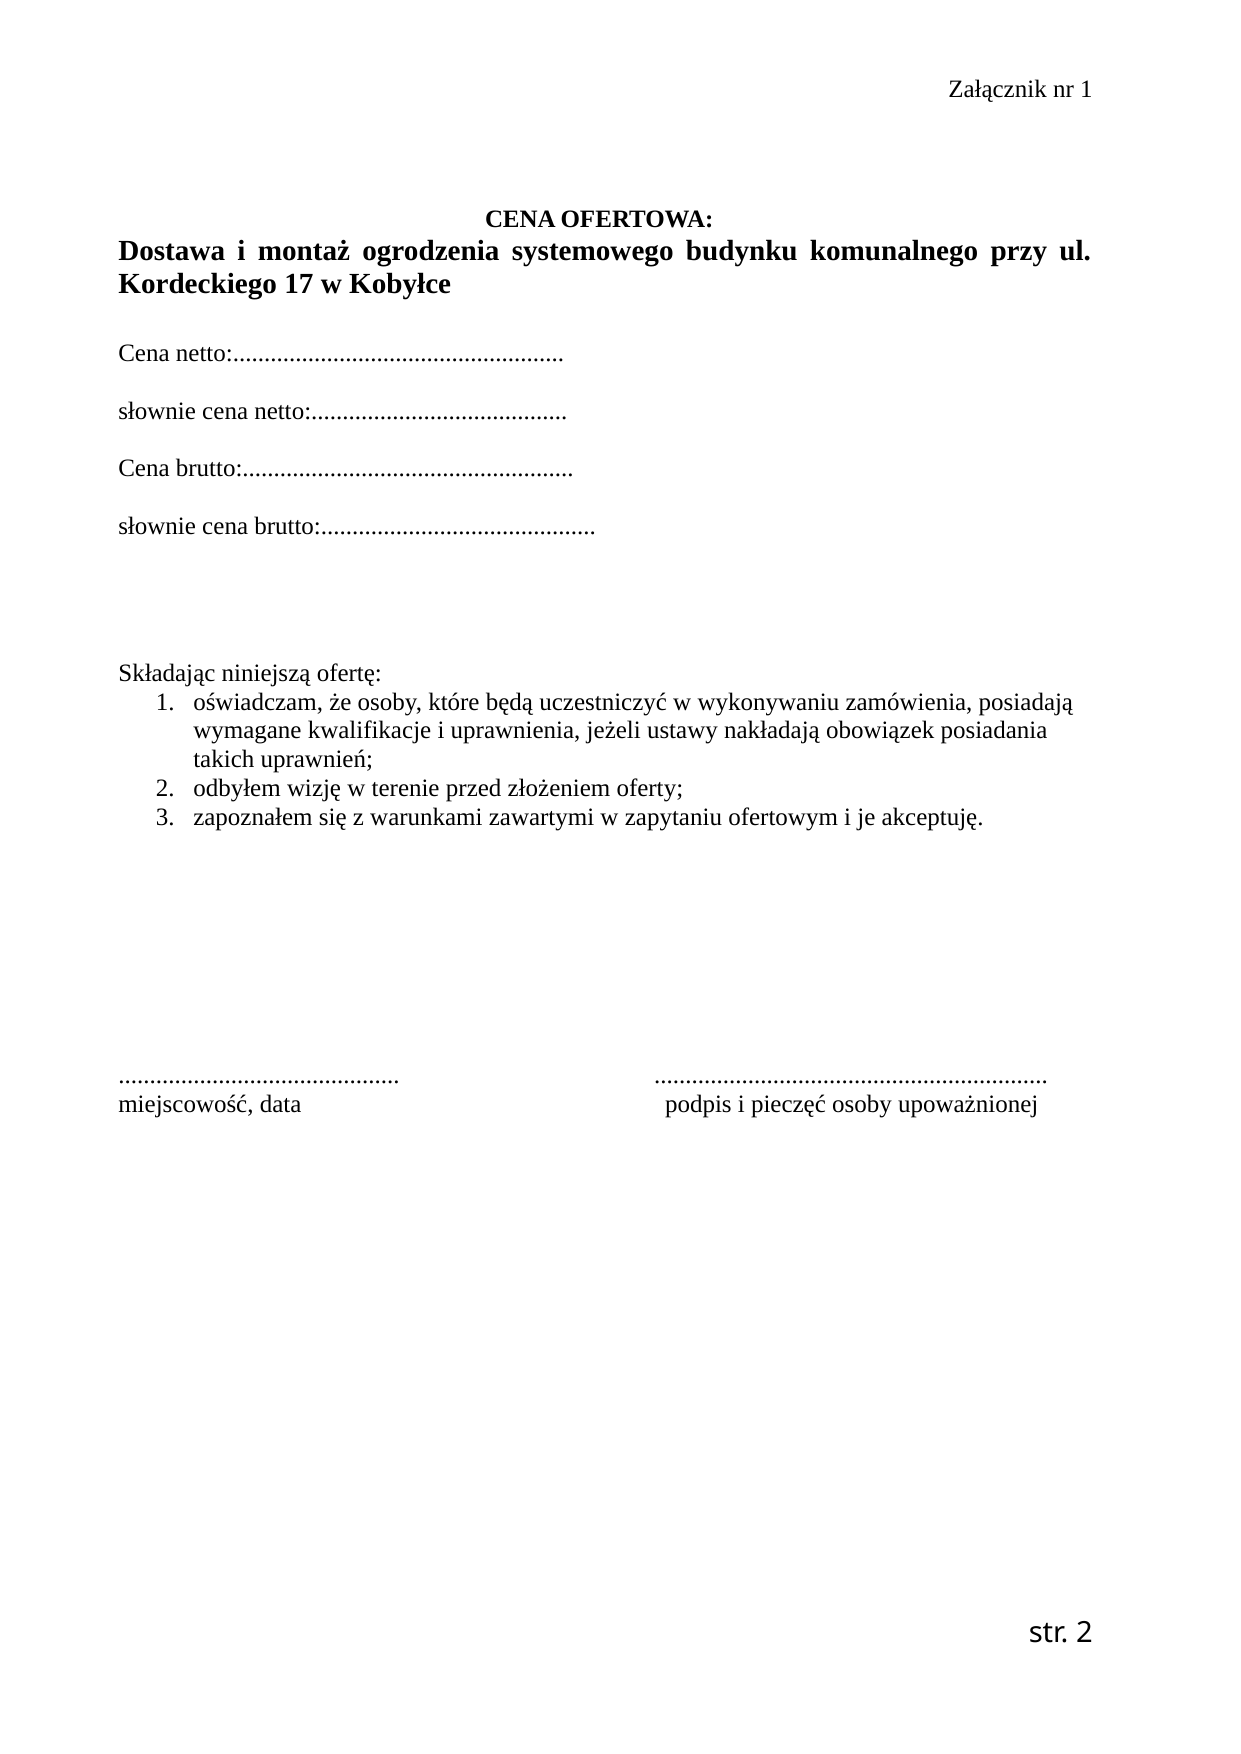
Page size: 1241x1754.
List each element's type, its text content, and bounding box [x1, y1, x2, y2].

list zapoznałem się z warunkami zawartymi w zapytaniu ofertowym i je akceptuję. [156, 802, 1092, 831]
list odbyłem wizję w terenie przed złożeniem oferty; [156, 773, 1092, 802]
text ............................................. ............................................................... [118, 1061, 1092, 1089]
text CENA OFERTOWA: [118, 204, 1092, 233]
text miejscowość, data podpis i pieczęć osoby upoważnionej [118, 1089, 1092, 1118]
list oświadczam, że osoby, które będą uczestniczyć w wykonywaniu zamówienia, posiadają wymagane kwalifikacje i uprawnienia, jeżeli ustawy nakładają obowiązek posiadania takich uprawnień; [156, 687, 1092, 773]
text Składając niniejszą ofertę: [118, 658, 1092, 687]
text słownie cena netto:......................................... [118, 396, 1092, 425]
text słownie cena brutto:............................................ [118, 511, 1092, 540]
text Cena netto:..................................................... [118, 338, 1092, 367]
text Dostawa i montaż ogrodzenia systemowego budynku komunalnego przy ul. Kordeckiego 17 w Kobyłce [118, 233, 1092, 300]
text Cena brutto:..................................................... [118, 453, 1092, 482]
